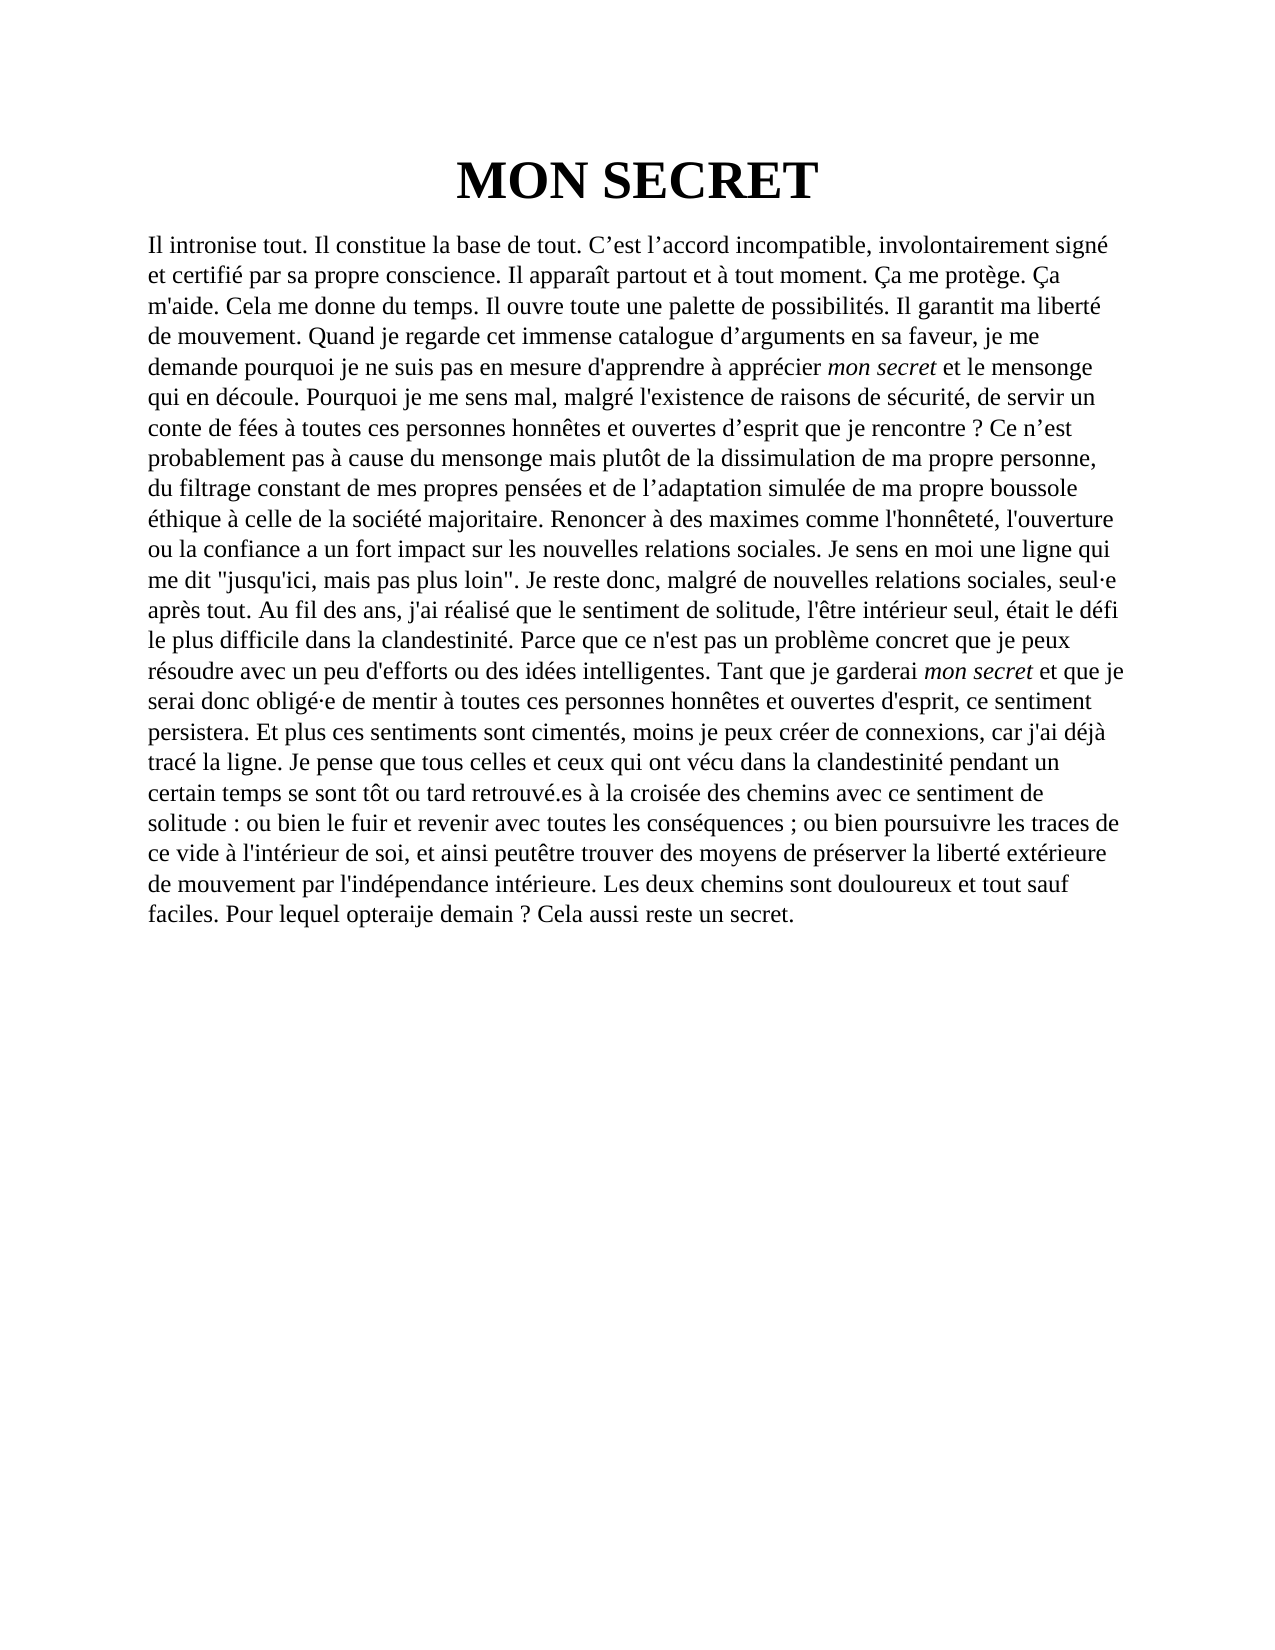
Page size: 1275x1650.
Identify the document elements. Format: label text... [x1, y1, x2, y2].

text Il intronise tout. Il constitue la base de tout. C’est l’accord incompatible, involontairement signé et certifié par sa propre conscience. Il apparaît partout et à tout moment. Ça me protège. Ça m'aide. Cela me donne du temps. Il ouvre toute une palette de possibilités. Il garantit ma liberté de mouvement. Quand je regarde cet immense catalogue d’arguments en sa faveur, je me demande pourquoi je ne suis pas en mesure d'apprendre à apprécier mon secret et le mensonge qui en découle. Pourquoi je me sens mal, malgré l'existence de raisons de sécurité, de servir un conte de fées à toutes ces personnes honnêtes et ouvertes d’esprit que je rencontre ? Ce n’est probablement pas à cause du mensonge mais plutôt de la dissimulation de ma propre personne, du filtrage constant de mes propres pensées et de l’adaptation simulée de ma propre boussole éthique à celle de la société majoritaire. Renoncer à des maximes comme l'honnêteté, l'ouverture ou la confiance a un fort impact sur les nouvelles relations sociales. Je sens en moi une ligne qui me dit "jusqu'ici, mais pas plus loin". Je reste donc, malgré de nouvelles relations sociales, seul∙e après tout. Au fil des ans, j'ai réalisé que le sentiment de solitude, l'être intérieur seul, était le défi le plus difficile dans la clandestinité. Parce que ce n'est pas un problème concret que je peux résoudre avec un peu d'efforts ou des idées intelligentes. Tant que je garderai mon secret et que je serai donc obligé∙e de mentir à toutes ces personnes honnêtes et ouvertes d'esprit, ce sentiment persistera. Et plus ces sentiments sont cimentés, moins je peux créer de connexions, car j'ai déjà tracé la ligne. Je pense que tous celles et ceux qui ont vécu dans la clandestinité pendant un certain temps se sont tôt ou tard retrouvé.es à la croisée des chemins avec ce sentiment de solitude : ou bien le fuir et revenir avec toutes les conséquences ; ou bien poursuivre les traces de ce vide à l'intérieur de soi, et ainsi peut­être trouver des moyens de préserver la liberté extérieure de mouvement par l'indépendance intérieure. Les deux chemins sont douloureux et tout sauf faciles. Pour lequel opterai­je demain ? Cela aussi reste un secret. [148, 230, 1127, 928]
text MON SECRET [148, 148, 1127, 210]
